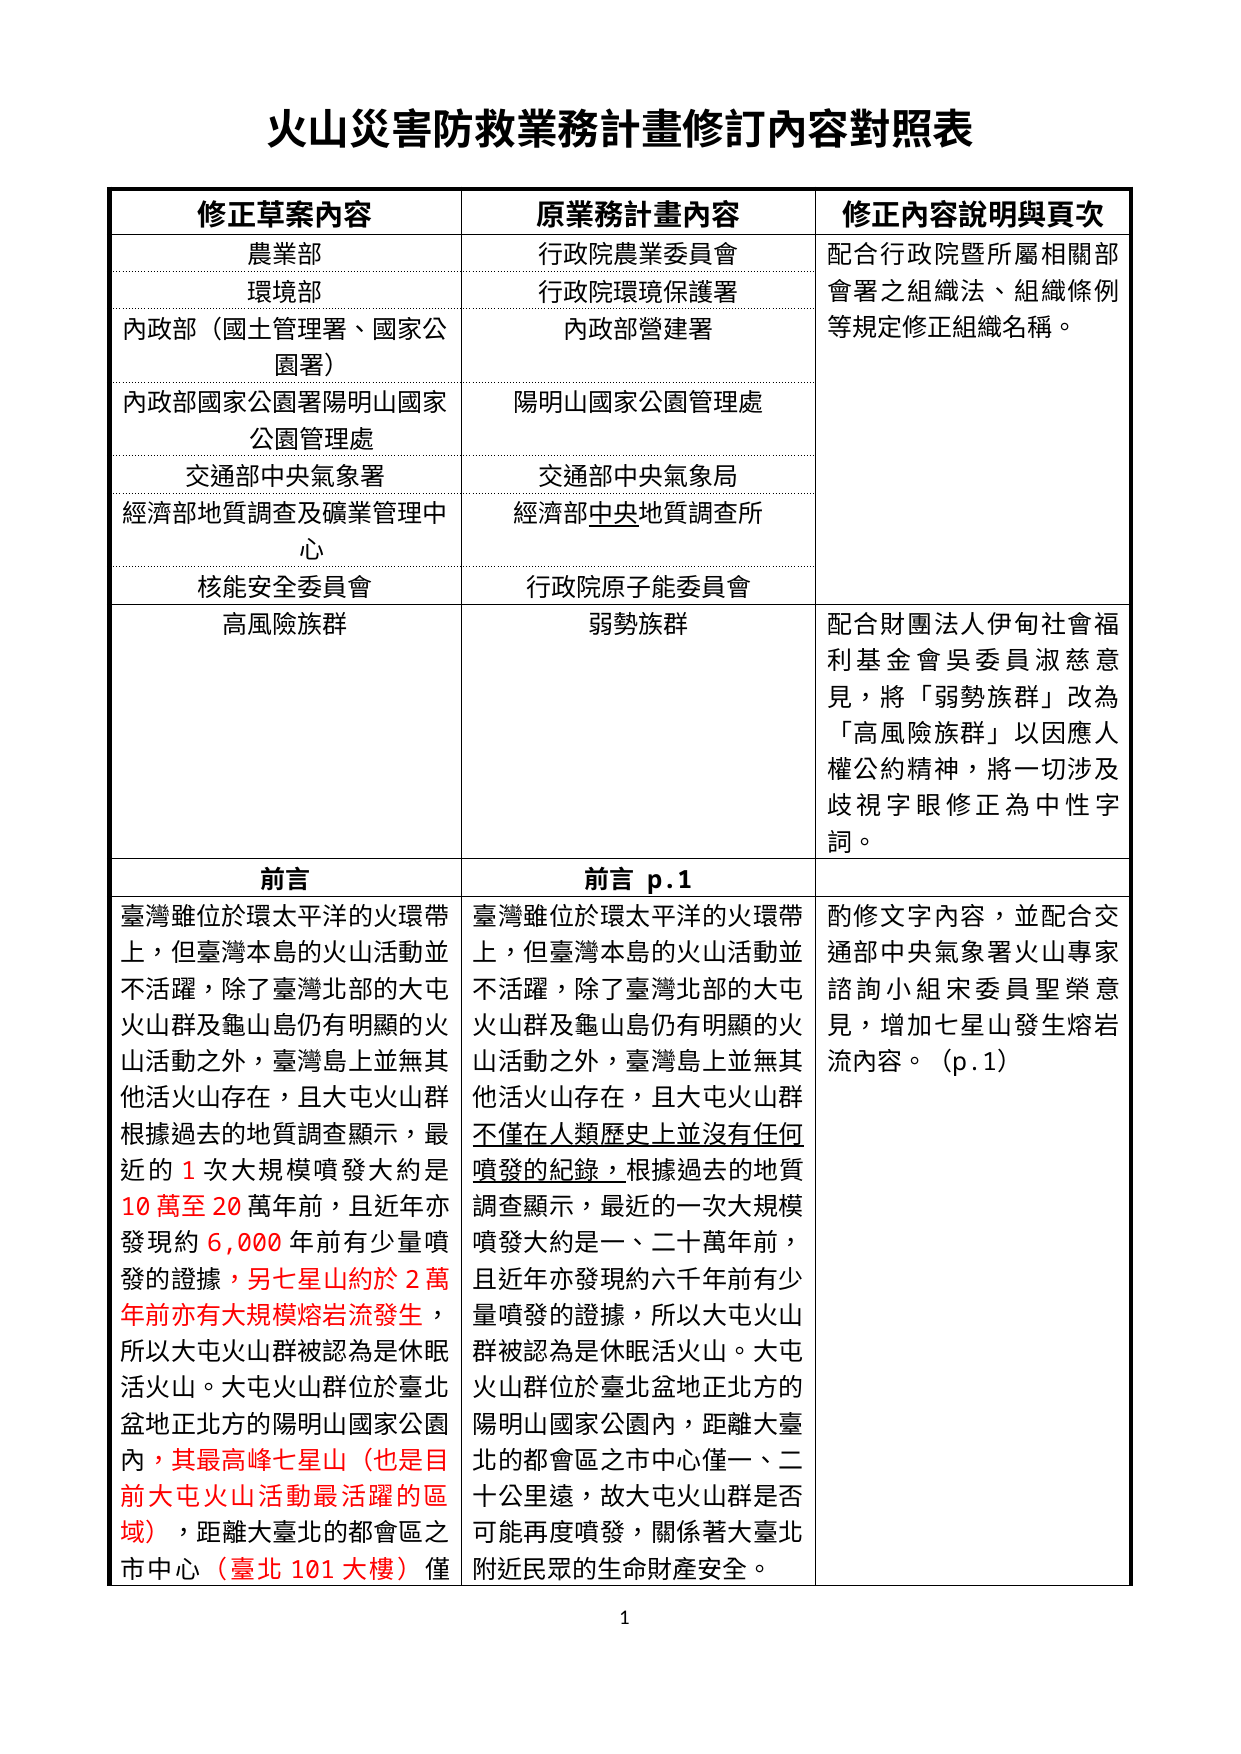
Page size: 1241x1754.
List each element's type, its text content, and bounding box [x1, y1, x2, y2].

table_cell 陽明山國家公園管理處 [462, 382, 815, 455]
table_cell 酌修文字內容，並配合交通部中央氣象署火山專家諮詢小組宋委員聖榮意見，增加七星山發生熔岩流內容。（p.1） [816, 897, 1129, 1585]
table_header 修正內容說明與頁次 [816, 191, 1129, 234]
table_cell 內政部（國土管理署、國家公園署） [112, 308, 461, 382]
text 火山災害防救業務計畫修訂內容對照表 [187, 96, 1053, 157]
table_cell 高風險族群 [112, 605, 461, 858]
table_cell 經濟部地質調查及礦業管理中心 [112, 493, 461, 566]
table_header 修正草案內容 [112, 191, 461, 234]
table_cell 內政部營建署 [462, 308, 815, 382]
table_cell 行政院原子能委員會 [462, 566, 815, 603]
table_cell 核能安全委員會 [112, 566, 461, 603]
table_cell [816, 859, 1129, 896]
table_cell 交通部中央氣象局 [462, 455, 815, 493]
table_cell 交通部中央氣象署 [112, 455, 461, 493]
table_cell 行政院農業委員會 [462, 235, 815, 271]
table_cell 配合行政院暨所屬相關部會署之組織法、組織條例等規定修正組織名稱。 [816, 235, 1129, 603]
table_cell 弱勢族群 [462, 605, 815, 858]
table_cell 配合財團法人伊甸社會福利基金會吳委員淑慈意見，將「弱勢族群」改為「高風險族群」以因應人權公約精神，將一切涉及歧視字眼修正為中性字詞。 [816, 605, 1129, 858]
table_header 原業務計畫內容 [462, 191, 815, 234]
table_cell 臺灣雖位於環太平洋的火環帶上，但臺灣本島的火山活動並不活躍，除了臺灣北部的大屯火山群及龜山島仍有明顯的火山活動之外，臺灣島上並無其他活火山存在，且大屯火山群不僅在人類歷史上並沒有任何噴發的紀錄，根據過去的地質調查顯示，最近的一次大規模噴發大約是一、二十萬年前，且近年亦發現約六千年前有少量噴發的證據，所以大屯火山群被認為是休眠活火山。大屯火山群位於臺北盆地正北方的陽明山國家公園內，距離大臺北的都會區之市中心僅一、二十公里遠，故大屯火山群是否可能再度噴發，關係著大臺北附近民眾的生命財產安全。 [462, 897, 815, 1585]
table_cell 臺灣雖位於環太平洋的火環帶上，但臺灣本島的火山活動並不活躍，除了臺灣北部的大屯火山群及龜山島仍有明顯的火山活動之外，臺灣島上並無其他活火山存在，且大屯火山群根據過去的地質調查顯示，最近的1次大規模噴發大約是10萬至20萬年前，且近年亦發現約6,000年前有少量噴發的證據，另七星山約於2萬年前亦有大規模熔岩流發生，所以大屯火山群被認為是休眠活火山。大屯火山群位於臺北盆地正北方的陽明山國家公園內，其最高峰七星山（也是目前大屯火山活動最活躍的區域），距離大臺北的都會區之市中心（臺北101大樓）僅 [112, 897, 461, 1585]
table_cell 前言 p.1 [462, 859, 815, 896]
table_cell 經濟部中央地質調查所 [462, 493, 815, 566]
table_cell 環境部 [112, 271, 461, 308]
table_cell 行政院環璄保護署 [462, 271, 815, 308]
table_cell 內政部國家公園署陽明山國家公園管理處 [112, 382, 461, 455]
table_cell 農業部 [112, 235, 461, 271]
table_cell 前言 [112, 859, 461, 896]
